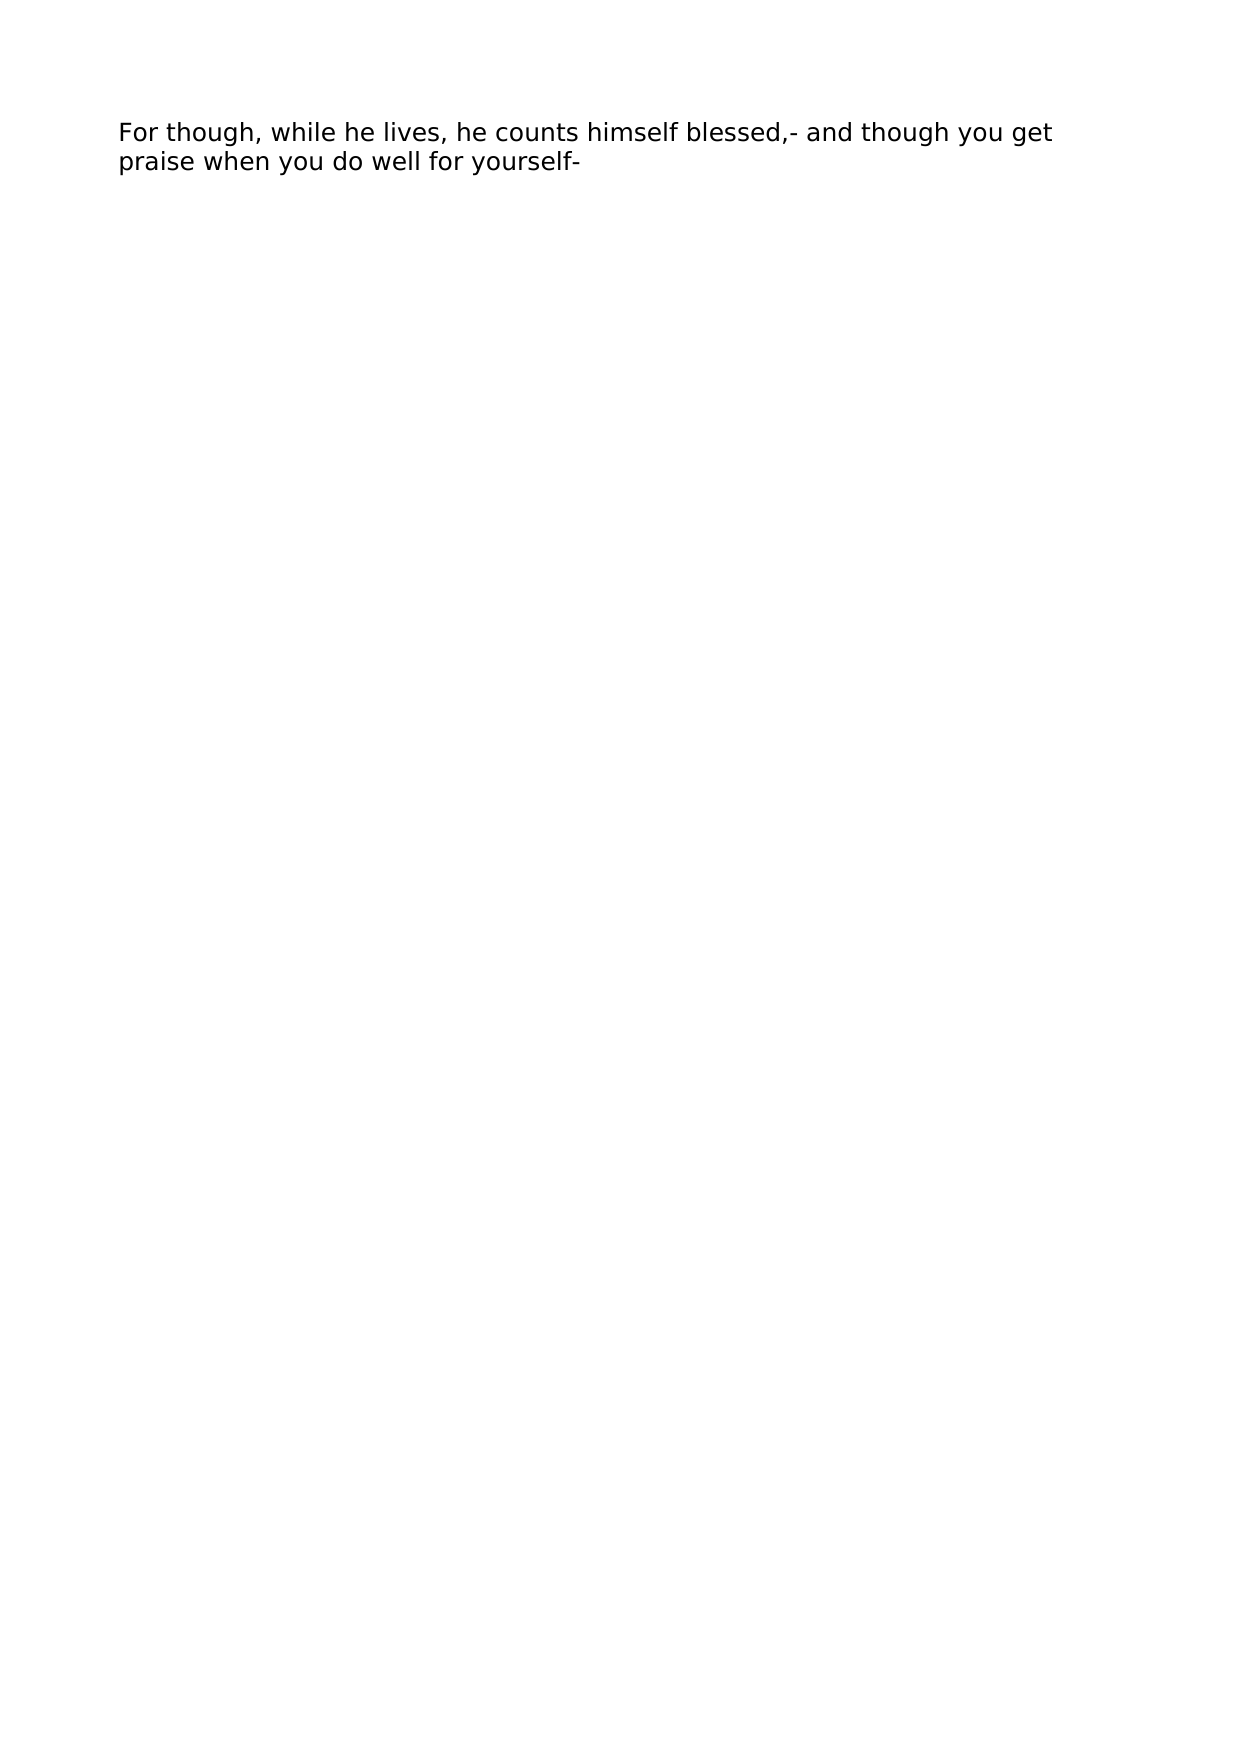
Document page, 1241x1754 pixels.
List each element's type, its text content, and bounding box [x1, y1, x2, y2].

text For though, while he lives, he counts himself blessed,- and though you get praise when you do well for yourself- [118, 118, 1122, 176]
